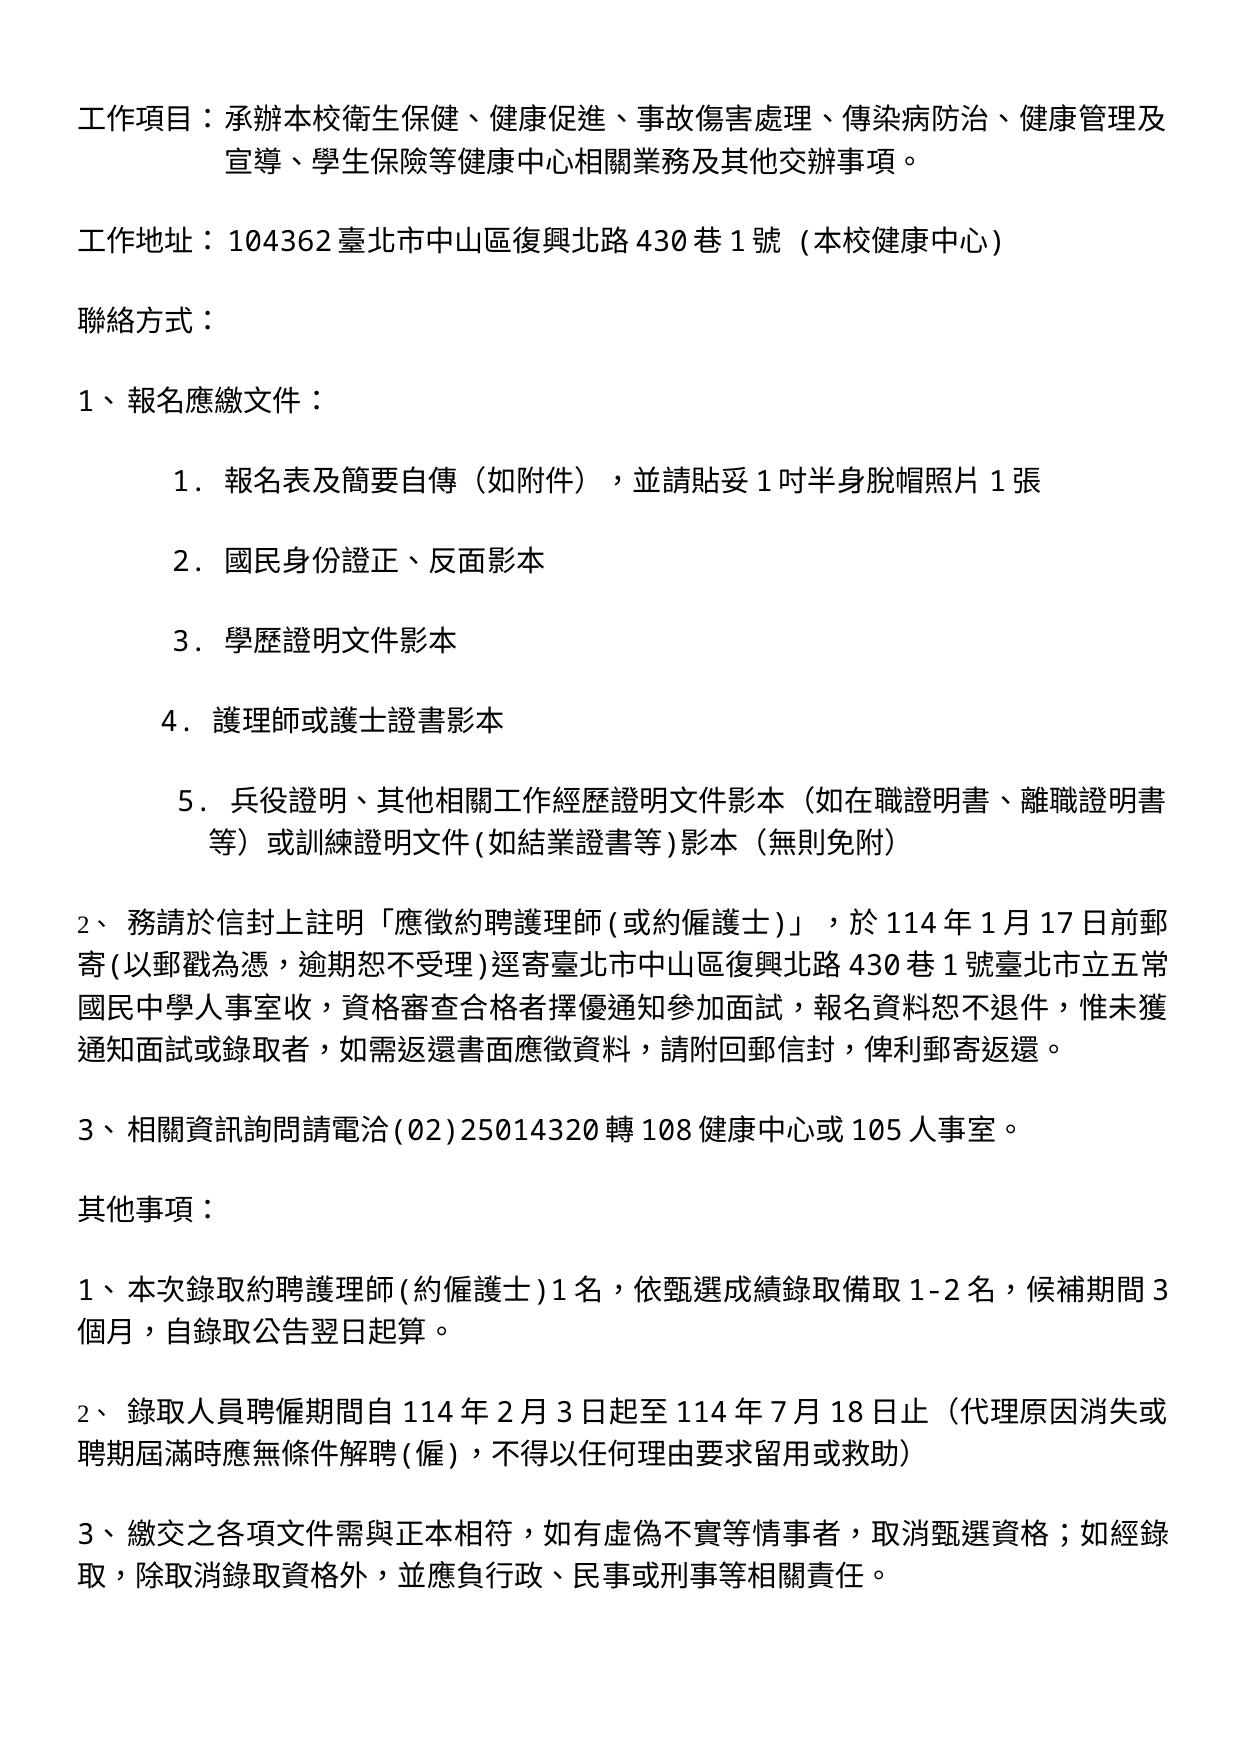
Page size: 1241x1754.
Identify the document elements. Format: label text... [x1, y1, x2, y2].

text 1. 報名表及簡要自傳（如附件），並請貼妥1吋半身脫帽照片1張 [102, 458, 1169, 500]
list 務請於信封上註明「應徵約聘護理師(或約僱護士)」，於114年1月17日前郵寄(以郵戳為憑，逾期恕不受理)逕寄臺北市中山區復興北路430巷1號臺北市立五常國民中學人事室收，資格審查合格者擇優通知參加面試，報名資料恕不退件，惟未獲通知面試或錄取者，如需返還書面應徵資料，請附回郵信封，俾利郵寄返還。 [77, 899, 1169, 1069]
text 5. 兵役證明、其他相關工作經歷證明文件影本（如在職證明書、離職證明書等）或訓練證明文件(如結業證書等)影本（無則免附） [107, 777, 1169, 862]
list 相關資訊詢問請電洽(02)25014320轉108健康中心或105人事室。 [77, 1106, 1169, 1149]
text 3. 學歷證明文件影本 [102, 617, 1169, 660]
list 報名應繳文件： [77, 378, 1169, 420]
text 2. 國民身份證正、反面影本 [102, 537, 1169, 580]
list 繳交之各項文件需與正本相符，如有虛偽不實等情事者，取消甄選資格；如經錄取，除取消錄取資格外，並應負行政、民事或刑事等相關責任。 [77, 1511, 1169, 1595]
text 其他事項： [77, 1186, 1169, 1228]
list 錄取人員聘僱期間自114年2月3日起至114年7月18日止（代理原因消失或聘期屆滿時應無條件解聘(僱)，不得以任何理由要求留用或救助） [77, 1388, 1169, 1473]
text 工作項目： 承辦本校衛生保健、健康促進、事故傷害處理、傳染病防治、健康管理及宣導、學生保險等健康中心相關業務及其他交辦事項。 [77, 96, 1169, 180]
text 聯絡方式： [77, 298, 1169, 340]
list 本次錄取約聘護理師(約僱護士)1名，依甄選成績錄取備取1-2名，候補期間3個月，自錄取公告翌日起算。 [77, 1266, 1169, 1351]
text 4. 護理師或護士證書影本 [102, 697, 1169, 740]
text 工作地址： 104362臺北市中山區復興北路430巷1號 (本校健康中心) [77, 218, 1169, 260]
